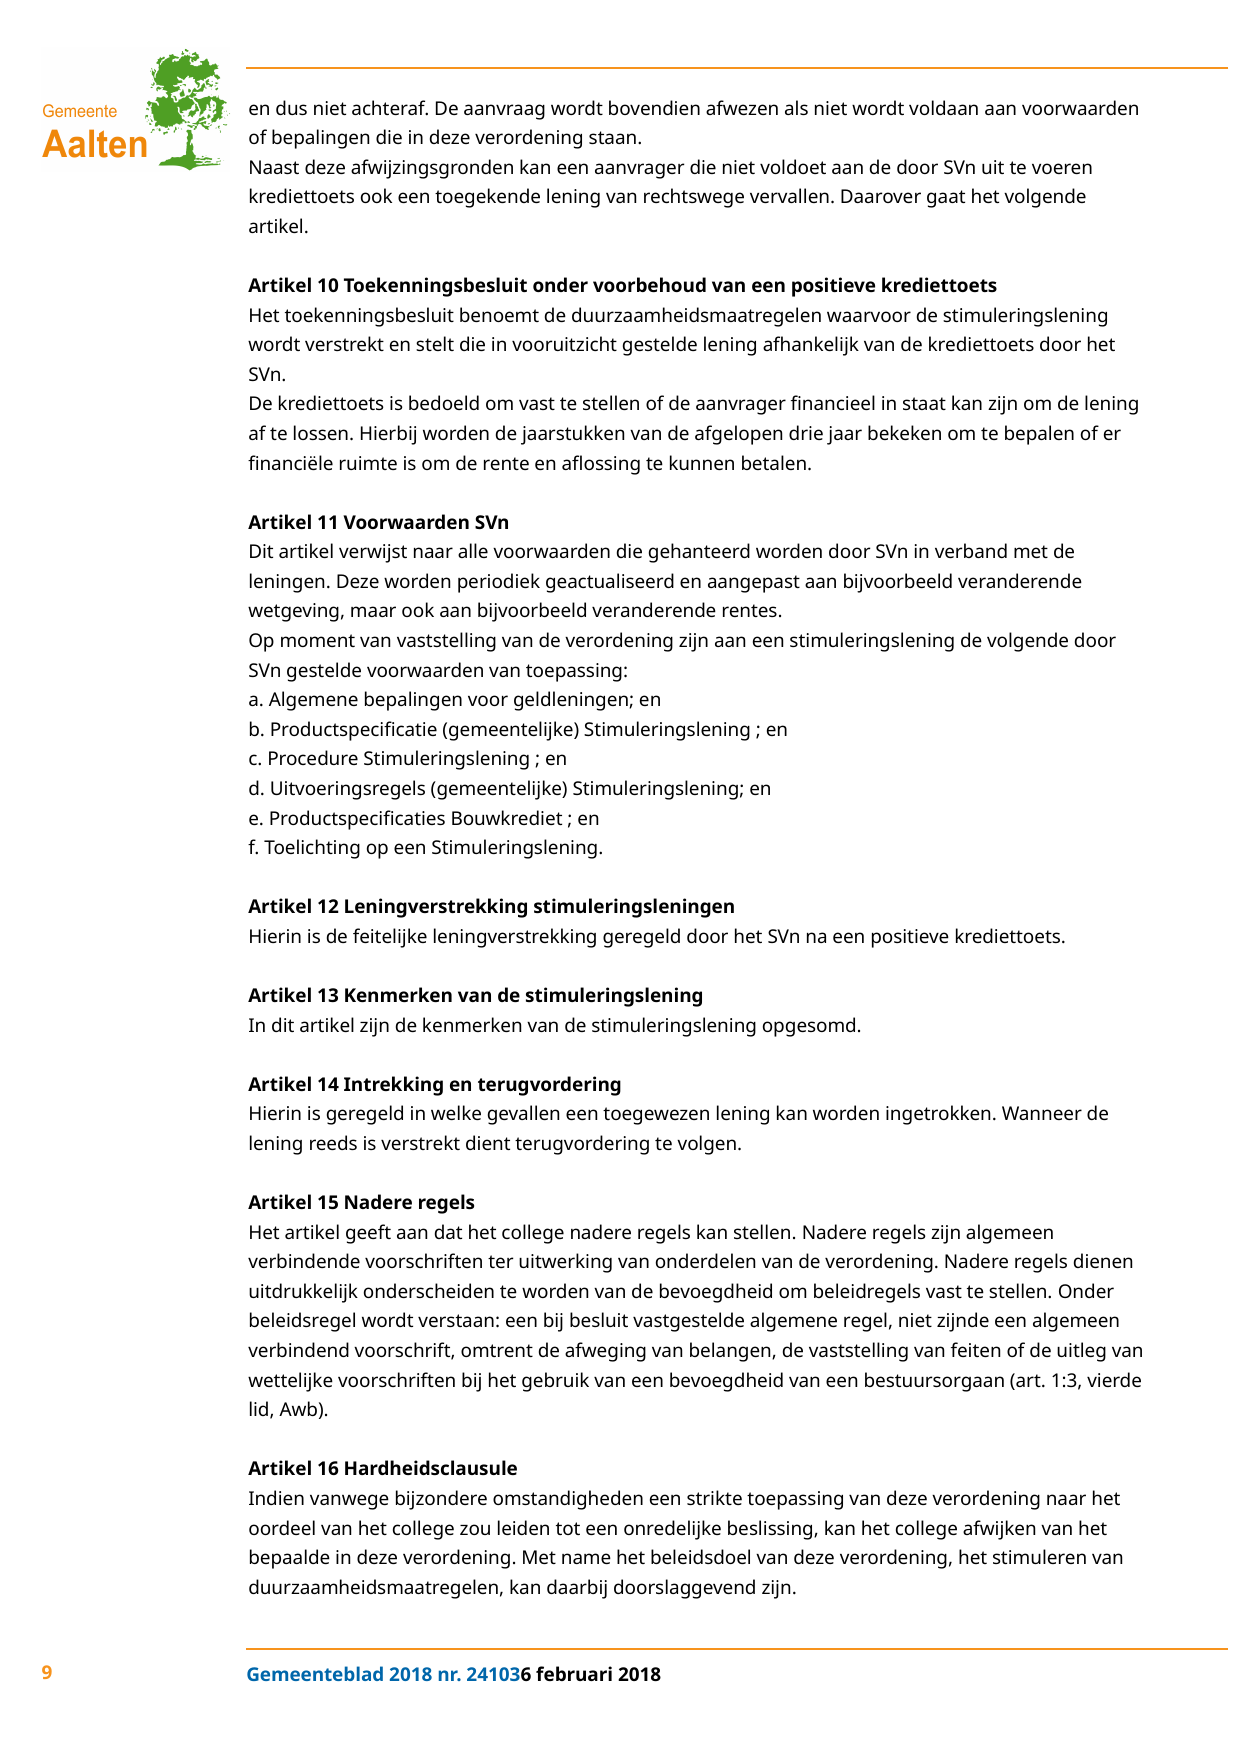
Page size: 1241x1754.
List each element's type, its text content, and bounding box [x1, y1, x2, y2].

text d. Uitvoeringsregels (gemeentelijke) Stimuleringslening; en [248, 775, 1152, 801]
text De krediettoets is bedoeld om vast te stellen of de aanvrager financieel in staat kan zijn om de lening af te lossen. Hierbij worden de jaarstukken van de afgelopen drie jaar bekeken om te bepalen of er financiële ruimte is om de rente en aflossing te kunnen betalen. [248, 391, 1152, 476]
text Artikel 11 Voorwaarden SVn [248, 509, 1152, 535]
text Indien vanwege bijzondere omstandigheden een strikte toepassing van deze verordening naar het oordeel van het college zou leiden tot een onredelijke beslissing, kan het college afwijken van het bepaalde in deze verordening. Met name het beleidsdoel van deze verordening, het stimuleren van duurzaamheidsmaatregelen, kan daarbij doorslaggevend zijn. [248, 1485, 1152, 1600]
text Artikel 14 Intrekking en terugvordering [248, 1071, 1152, 1097]
text Artikel 12 Leningverstrekking stimuleringsleningen [248, 893, 1152, 919]
picture [41, 47, 231, 172]
text b. Productspecificatie (gemeentelijke) Stimuleringslening ; en [248, 716, 1152, 742]
text Artikel 10 Toekenningsbesluit onder voorbehoud van een positieve krediettoets [248, 272, 1152, 298]
text Op moment van vaststelling van de verordening zijn aan een stimuleringslening de volgende door SVn gestelde voorwaarden van toepassing: [248, 627, 1152, 683]
text en dus niet achteraf. De aanvraag wordt bovendien afwezen als niet wordt voldaan aan voorwaarden of bepalingen die in deze verordening staan. [248, 95, 1152, 150]
text Dit artikel verwijst naar alle voorwaarden die gehanteerd worden door SVn in verband met de leningen. Deze worden periodiek geactualiseerd en aangepast aan bijvoorbeeld veranderende wetgeving, maar ook aan bijvoorbeeld veranderende rentes. [248, 538, 1152, 623]
text Artikel 15 Nadere regels [248, 1189, 1152, 1215]
text In dit artikel zijn de kenmerken van de stimuleringslening opgesomd. [248, 1012, 1152, 1038]
text c. Procedure Stimuleringslening ; en [248, 746, 1152, 771]
text Hierin is geregeld in welke gevallen een toegewezen lening kan worden ingetrokken. Wanneer de lening reeds is verstrekt dient terugvordering te volgen. [248, 1101, 1152, 1156]
text Hierin is de feitelijke leningverstrekking geregeld door het SVn na een positieve krediettoets. [248, 923, 1152, 949]
text Het toekenningsbesluit benoemt de duurzaamheidsmaatregelen waarvoor de stimuleringslening wordt verstrekt en stelt die in vooruitzicht gestelde lening afhankelijk van de krediettoets door het SVn. [248, 302, 1152, 387]
text Artikel 16 Hardheidsclausule [248, 1456, 1152, 1481]
text f. Toelichting op een Stimuleringslening. [248, 834, 1152, 860]
text Het artikel geeft aan dat het college nadere regels kan stellen. Nadere regels zijn algemeen verbindende voorschriften ter uitwerking van onderdelen van de verordening. Nadere regels dienen uitdrukkelijk onderscheiden te worden van de bevoegdheid om beleidregels vast te stellen. Onder beleidsregel wordt verstaan: een bij besluit vastgestelde algemene regel, niet zijnde een algemeen verbindend voorschrift, omtrent de afweging van belangen, de vaststelling van feiten of de uitleg van wettelijke voorschriften bij het gebruik van een bevoegdheid van een bestuursorgaan (art. 1:3, vierde lid, Awb). [248, 1219, 1152, 1422]
text a. Algemene bepalingen voor geldleningen; en [248, 686, 1152, 712]
text Naast deze afwijzingsgronden kan een aanvrager die niet voldoet aan de door SVn uit te voeren krediettoets ook een toegekende lening van rechtswege vervallen. Daarover gaat het volgende artikel. [248, 154, 1152, 239]
text e. Productspecificaties Bouwkrediet ; en [248, 805, 1152, 831]
text Artikel 13 Kenmerken van de stimuleringslening [248, 982, 1152, 1008]
